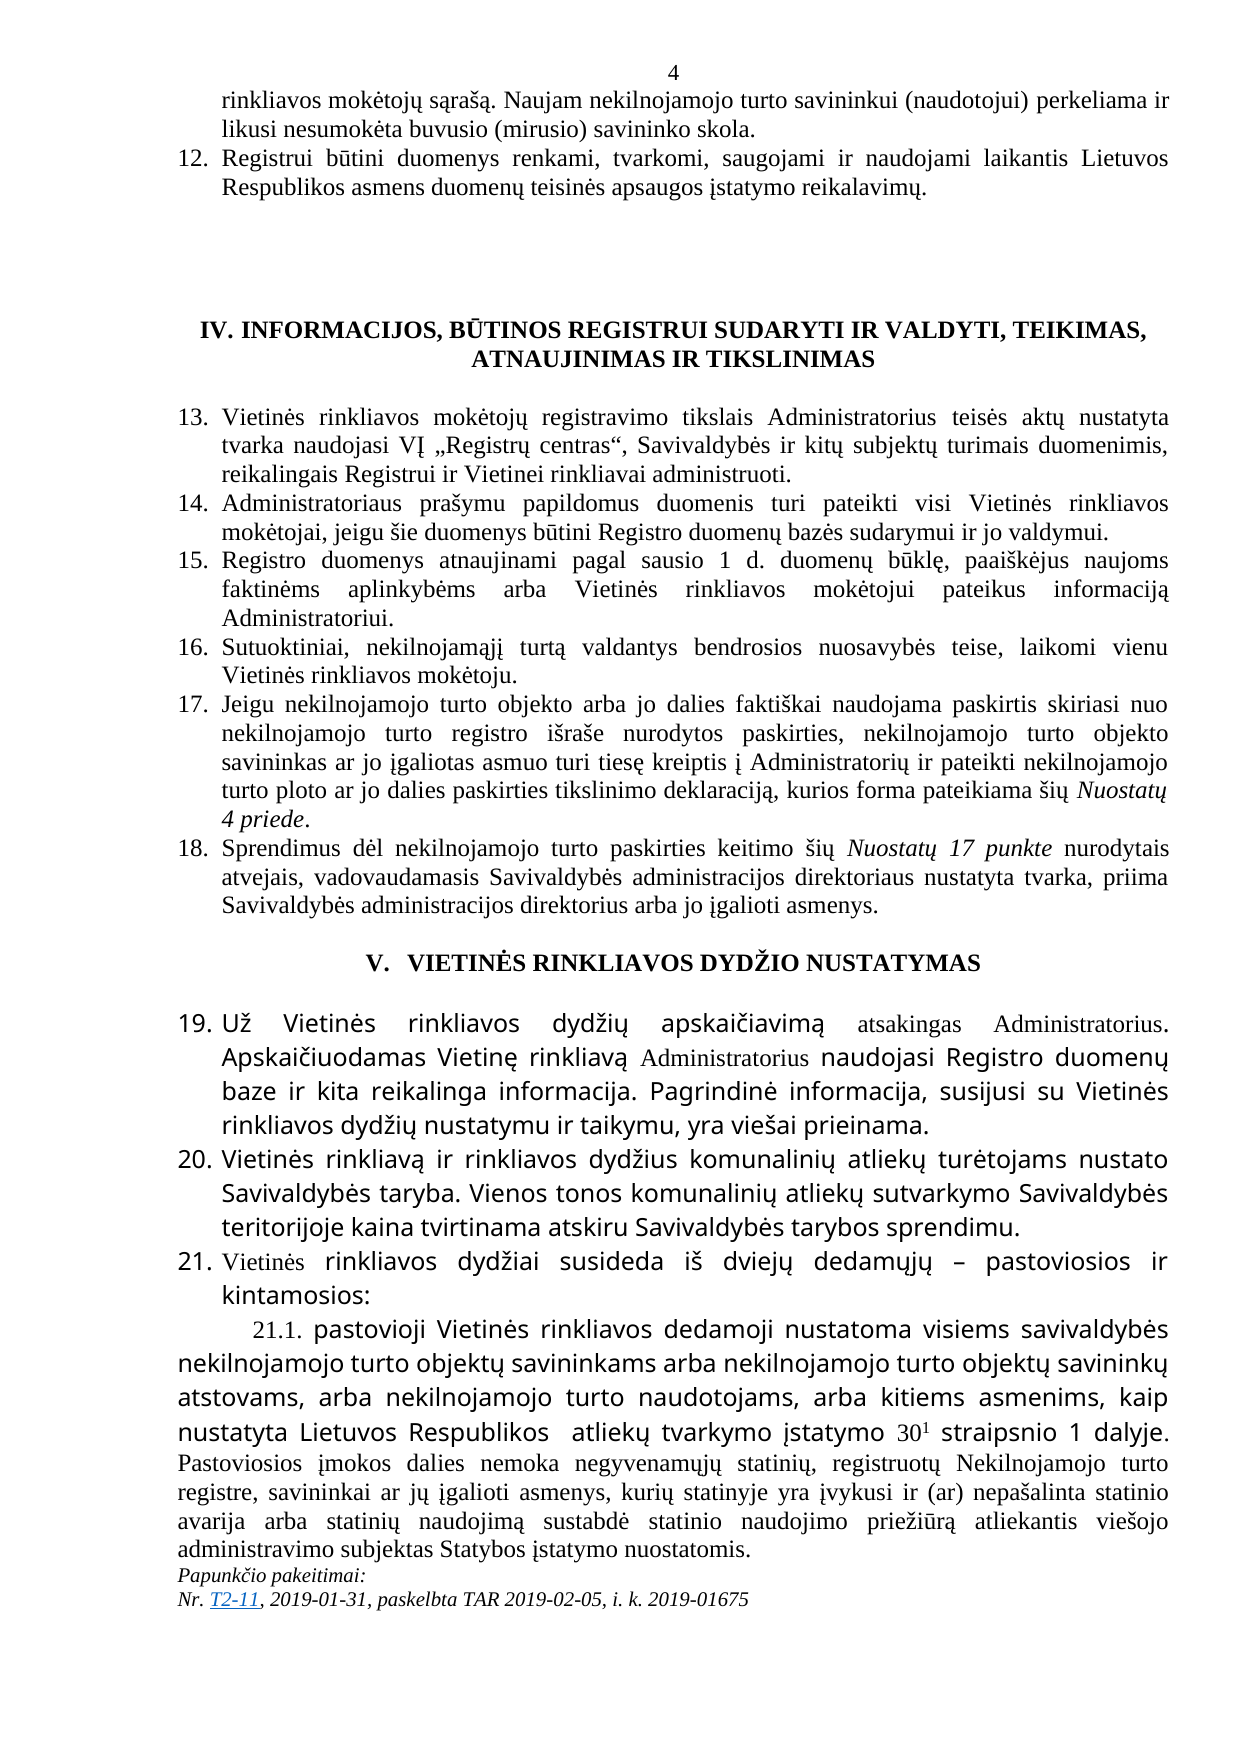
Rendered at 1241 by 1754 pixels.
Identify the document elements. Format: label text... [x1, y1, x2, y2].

text 17. Jeigu nekilnojamojo turto objekto arba jo dalies faktiškai naudojama paskirtis skiriasi nuo nekilnojamojo turto registro išraše nurodytos paskirties, nekilnojamojo turto objekto savininkas ar jo įgaliotas asmuo turi tiesę kreiptis į Administratorių ir pateikti nekilnojamojo turto ploto ar jo dalies paskirties tikslinimo deklaraciją, kurios forma pateikiama šių Nuostatų 4 priede. [177, 689, 1169, 833]
text 20. Vietinės rinkliavą ir rinkliavos dydžius komunalinių atliekų turėtojams nustato Savivaldybės taryba. Vienos tonos komunalinių atliekų sutvarkymo Savivaldybės teritorijoje kaina tvirtinama atskiru Savivaldybės tarybos sprendimu. [177, 1142, 1169, 1244]
text 16. Sutuoktiniai, nekilnojamąjį turtą valdantys bendrosios nuosavybės teise, laikomi vienu Vietinės rinkliavos mokėtoju. [177, 632, 1169, 689]
text 18. Sprendimus dėl nekilnojamojo turto paskirties keitimo šių Nuostatų 17 punkte nurodytais atvejais, vadovaudamasis Savivaldybės administracijos direktoriaus nustatyta tvarka, priima Savivaldybės administracijos direktorius arba jo įgalioti asmenys. [177, 833, 1169, 919]
text 19. Už Vietinės rinkliavos dydžių apskaičiavimą atsakingas Administratorius. Apskaičiuodamas Vietinę rinkliavą Administratorius naudojasi Registro duomenų baze ir kita reikalinga informacija. Pagrindinė informacija, susijusi su Vietinės rinkliavos dydžių nustatymu ir taikymu, yra viešai prieinama. [177, 1005, 1169, 1142]
text IV. INFORMACIJOS, BŪTINOS REGISTRUI SUDARYTI IR VALDYTI, TEIKIMAS, ATNAUJINIMAS IR TIKSLINIMAS [177, 315, 1169, 373]
text 21. Vietinės rinkliavos dydžiai susideda iš dviejų dedamųjų – pastoviosios ir kintamosios: [177, 1244, 1169, 1312]
text 14. Administratoriaus prašymu papildomus duomenis turi pateikti visi Vietinės rinkliavos mokėtojai, jeigu šie duomenys būtini Registro duomenų bazės sudarymui ir jo valdymui. [177, 488, 1169, 545]
text Papunkčio pakeitimai: [177, 1563, 1169, 1587]
text Nr. T2-11, 2019-01-31, paskelbta TAR 2019-02-05, i. k. 2019-01675 [177, 1587, 1169, 1611]
text 13. Vietinės rinkliavos mokėtojų registravimo tikslais Administratorius teisės aktų nustatyta tvarka naudojasi VĮ „Registrų centras“, Savivaldybės ir kitų subjektų turimais duomenimis, reikalingais Registrui ir Vietinei rinkliavai administruoti. [177, 402, 1169, 488]
text 15. Registro duomenys atnaujinami pagal sausio 1 d. duomenų būklę, paaiškėjus naujoms faktinėms aplinkybėms arba Vietinės rinkliavos mokėtojui pateikus informaciją Administratoriui. [177, 545, 1169, 632]
text 21.1. pastovioji Vietinės rinkliavos dedamoji nustatoma visiems savivaldybės nekilnojamojo turto objektų savininkams arba nekilnojamojo turto objektų savininkų atstovams, arba nekilnojamojo turto naudotojams, arba kitiems asmenims, kaip nustatyta Lietuvos Respublikos atliekų tvarkymo įstatymo 301 straipsnio 1 dalyje. Pastoviosios įmokos dalies nemoka negyvenamųjų statinių, registruotų Nekilnojamojo turto registre, savininkai ar jų įgalioti asmenys, kurių statinyje yra įvykusi ir (ar) nepašalinta statinio avarija arba statinių naudojimą sustabdė statinio naudojimo priežiūrą atliekantis viešojo administravimo subjektas Statybos įstatymo nuostatomis. [177, 1312, 1169, 1563]
text V. Vietinės rinkliavos dydžio NUSTATYMAS [177, 948, 1169, 977]
text rinkliavos mokėtojų sąrašą. Naujam nekilnojamojo turto savininkui (naudotojui) perkeliama ir likusi nesumokėta buvusio (mirusio) savininko skola. [177, 85, 1169, 143]
text 12. Registrui būtini duomenys renkami, tvarkomi, saugojami ir naudojami laikantis Lietuvos Respublikos asmens duomenų teisinės apsaugos įstatymo reikalavimų. [177, 143, 1169, 200]
